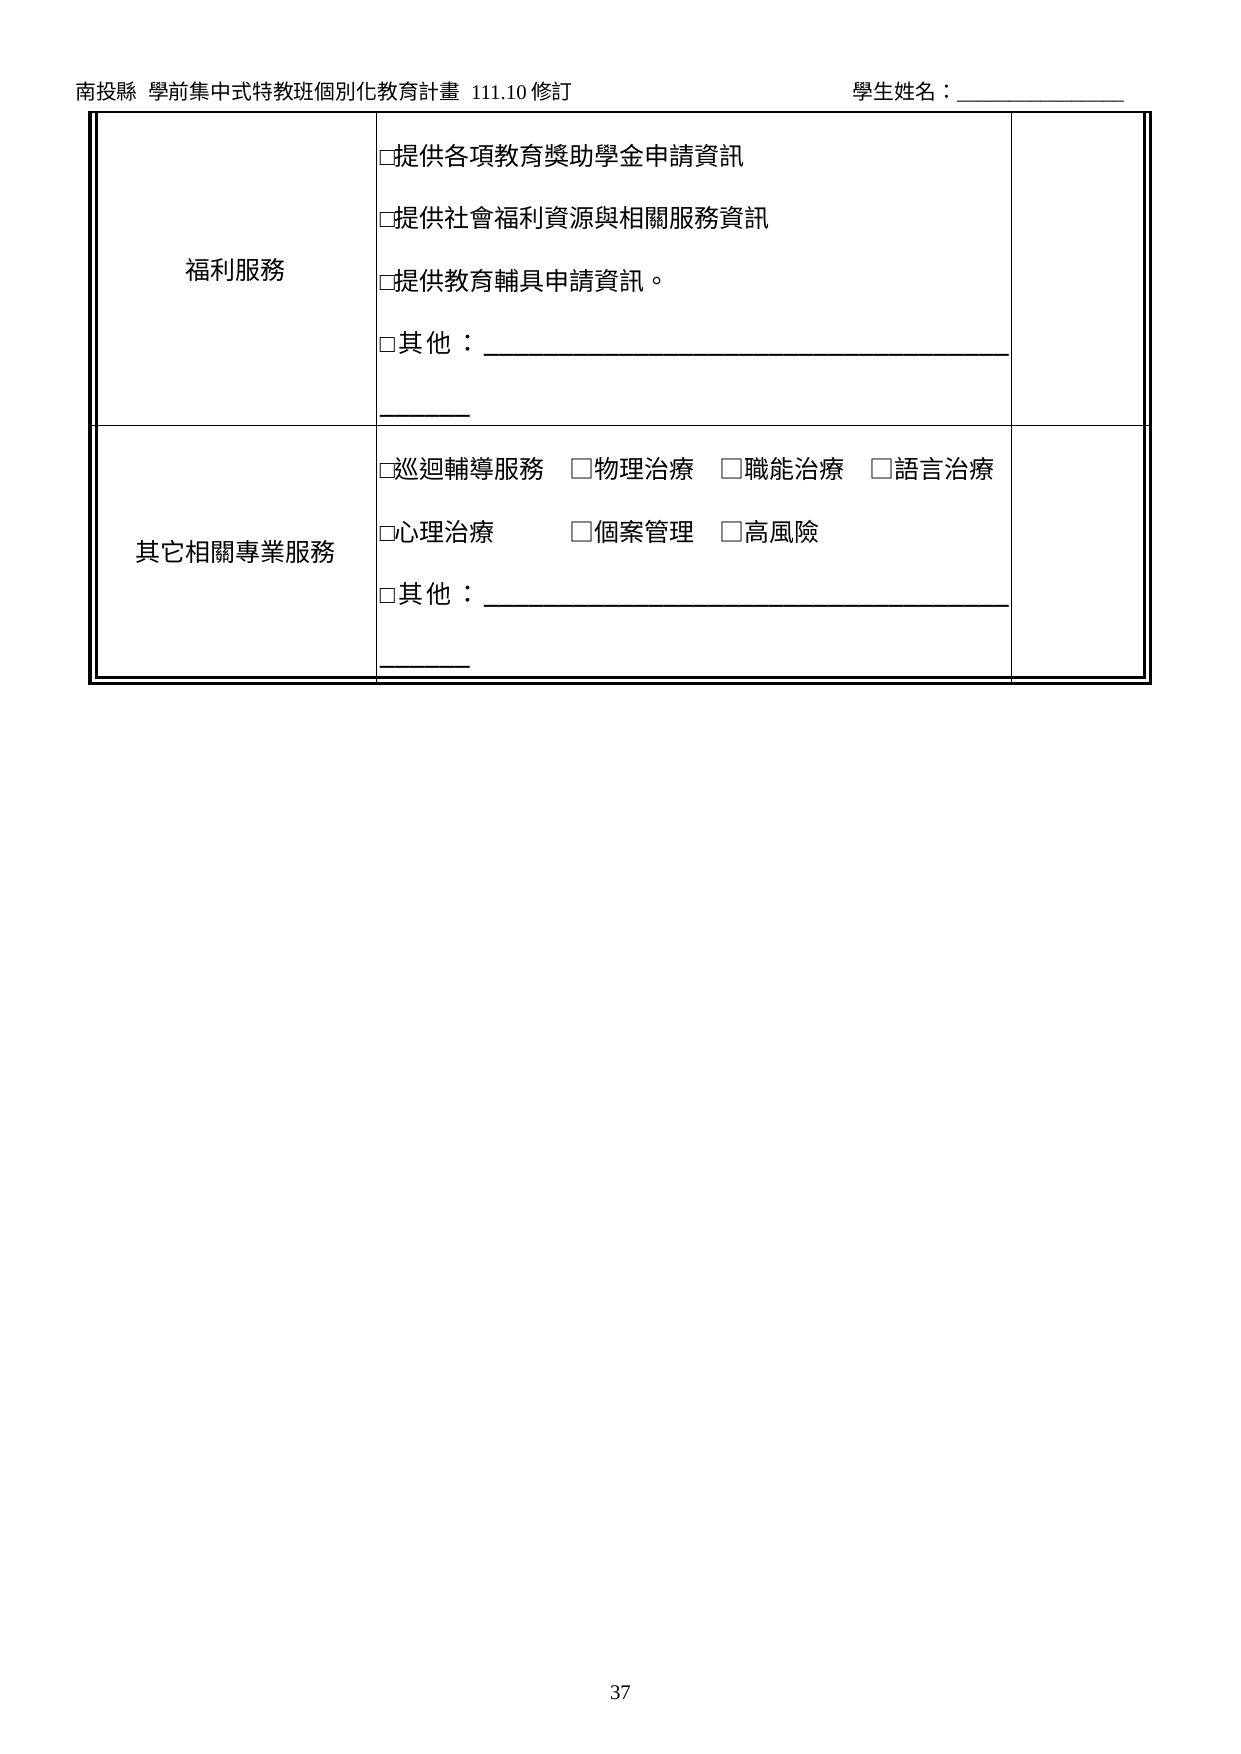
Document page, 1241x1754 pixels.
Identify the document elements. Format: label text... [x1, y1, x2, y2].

table_cell □提供各項教育獎助學金申請資訊 □提供社會福利資源與相關服務資訊 □提供教育輔具申請資訊。 □其他：_________________________________________ [377, 113, 1011, 425]
table_cell 其它相關專業服務 [98, 426, 376, 676]
table_cell [1012, 113, 1143, 425]
table_cell [1012, 426, 1143, 676]
table_cell 福利服務 [98, 113, 376, 425]
table_cell □巡迴輔導服務 □物理治療 □職能治療 □語言治療 □心理治療 □個案管理 □高風險 □其他：_________________________________________ [377, 426, 1011, 676]
